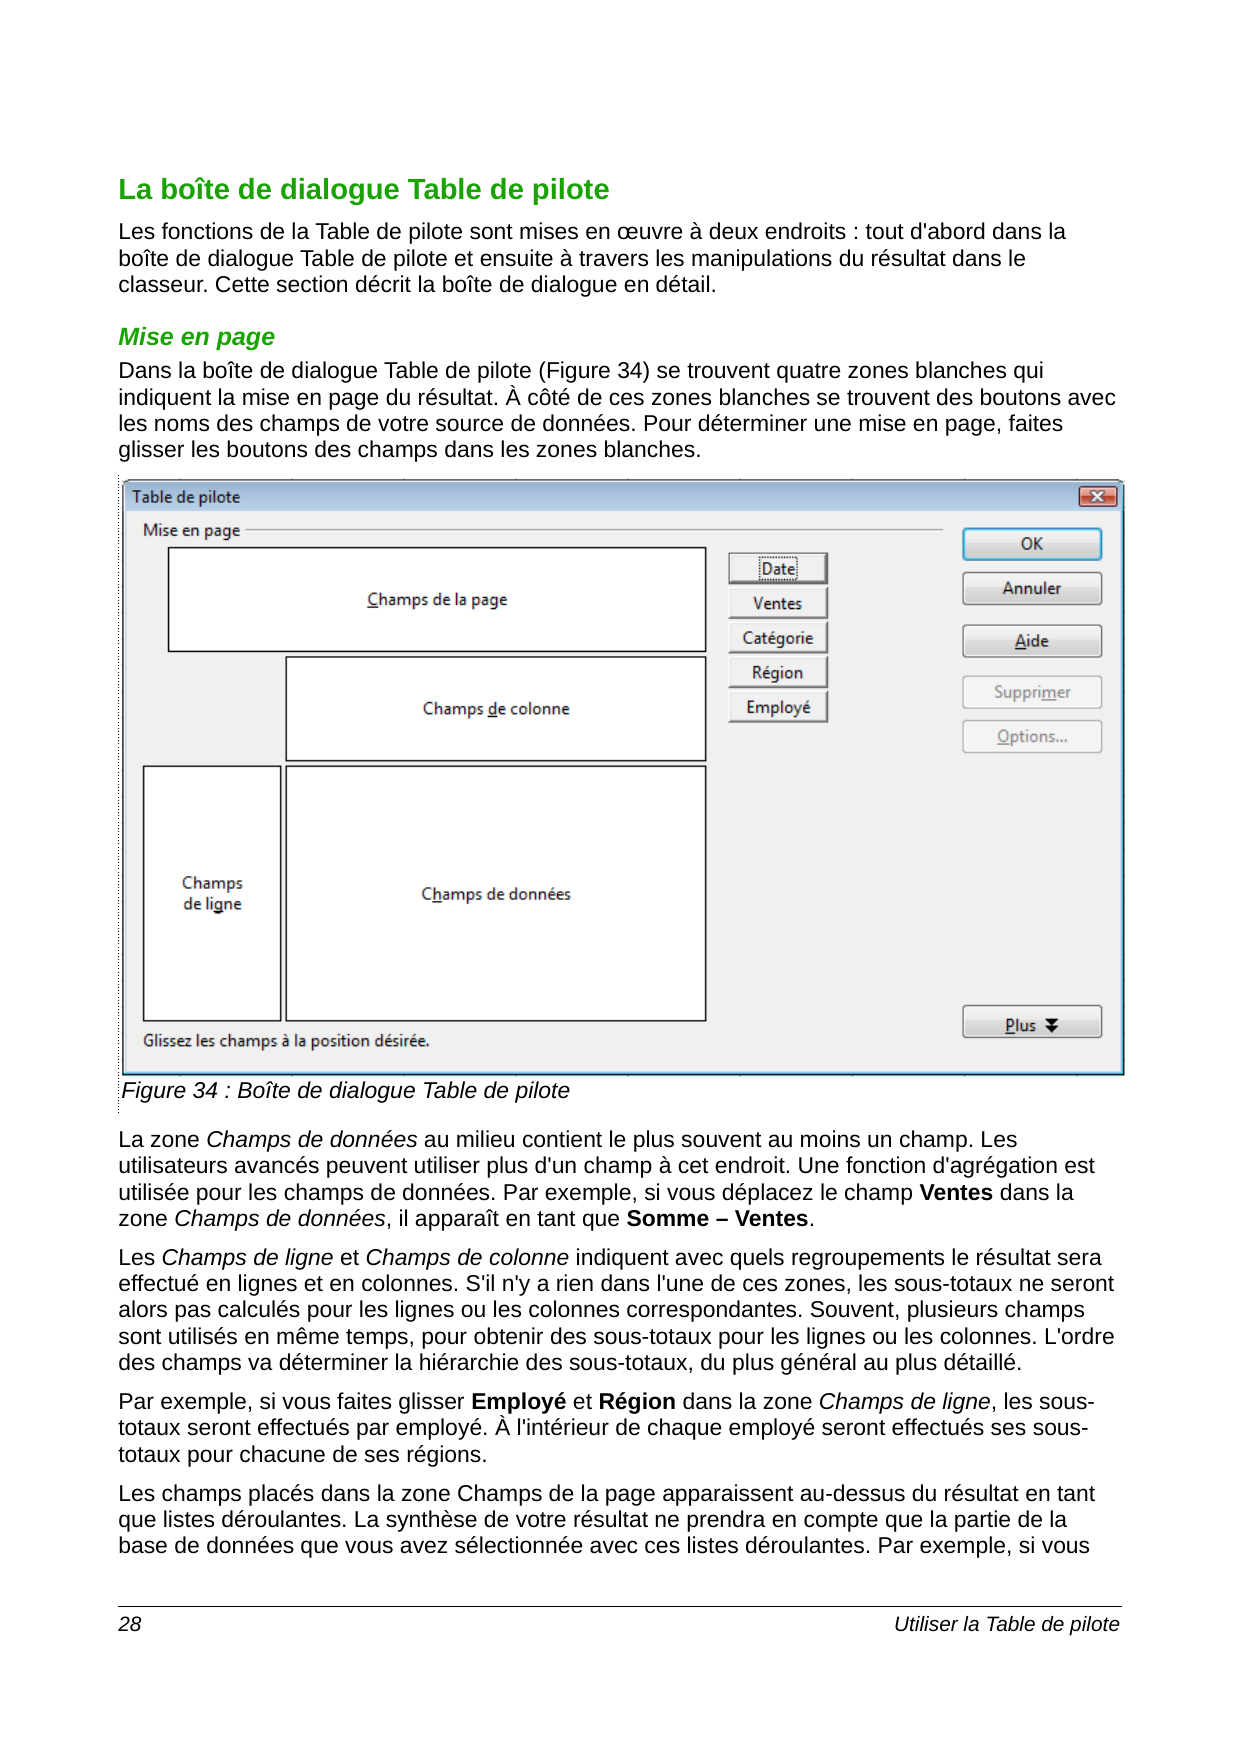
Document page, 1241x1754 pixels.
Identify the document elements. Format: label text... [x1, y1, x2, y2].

text Dans la boîte de dialogue Table de pilote (Figure 34) se trouvent quatre zones blanches qui indiquent la mise en page du résultat. À côté de ces zones blanches se trouvent des boutons avec les noms des champs de votre source de données. Pour déterminer une mise en page, faites glisser les boutons des champs dans les zones blanches. [118, 357, 1122, 463]
text Les Champs de ligne et Champs de colonne indiquent avec quels regroupements le résultat sera effectué en lignes et en colonnes. S'il n'y a rien dans l'une de ces zones, les sous-totaux ne seront alors pas calculés pour les lignes ou les colonnes correspondantes. Souvent, plusieurs champs sont utilisés en même temps, pour obtenir des sous-totaux pour les lignes ou les colonnes. L'ordre des champs va déterminer la hiérarchie des sous-totaux, du plus général au plus détaillé. [118, 1244, 1122, 1376]
subtitle La boîte de dialogue Table de pilote [118, 172, 1122, 206]
picture [121, 478, 1126, 1077]
text Les champs placés dans la zone Champs de la page apparaissent au-dessus du résultat en tant que listes déroulantes. La synthèse de votre résultat ne prendra en compte que la partie de la base de données que vous avez sélectionnée avec ces listes déroulantes. Par exemple, si vous [118, 1479, 1122, 1559]
text Par exemple, si vous faites glisser Employé et Région dans la zone Champs de ligne, les sous-totaux seront effectués par employé. À l'intérieur de chaque employé seront effectués ses sous-totaux pour chacune de ses régions. [118, 1388, 1122, 1467]
text Les fonctions de la Table de pilote sont mises en œuvre à deux endroits : tout d'abord dans la boîte de dialogue Table de pilote et ensuite à travers les manipulations du résultat dans le classeur. Cette section décrit la boîte de dialogue en détail. [118, 218, 1122, 297]
text Figure 34 : Boîte de dialogue Table de pilote [121, 1077, 1125, 1103]
subtitle Mise en page [118, 322, 1122, 351]
text La zone Champs de données au milieu contient le plus souvent au moins un champ. Les utilisateurs avancés peuvent utiliser plus d'un champ à cet endroit. Une fonction d'agrégation est utilisée pour les champs de données. Par exemple, si vous déplacez le champ Ventes dans la zone Champs de données, il apparaît en tant que Somme – Ventes. [118, 1126, 1122, 1231]
